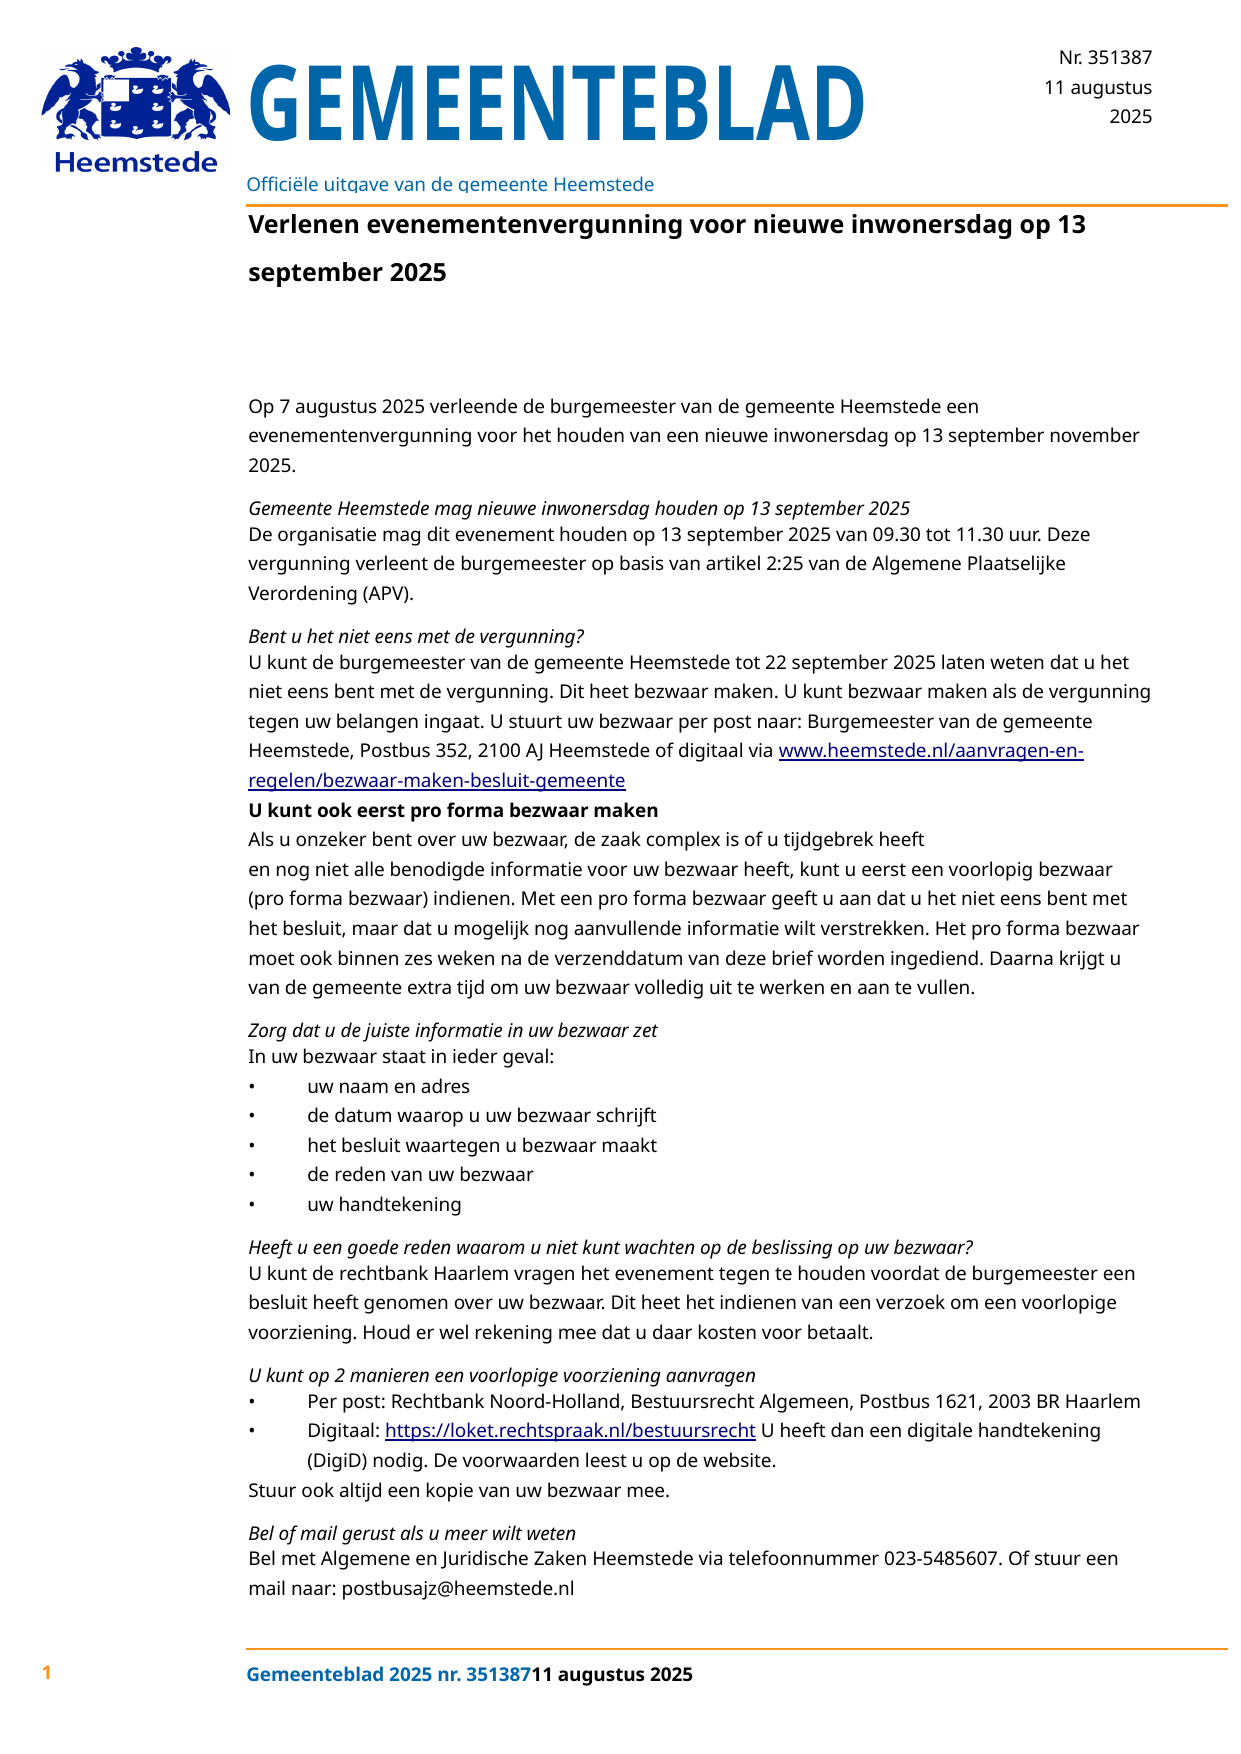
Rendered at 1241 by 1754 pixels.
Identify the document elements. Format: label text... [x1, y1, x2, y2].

text Stuur ook altijd een kopie van uw bezwaar mee. [248, 1477, 1152, 1502]
text U kunt de rechtbank Haarlem vragen het evenement tegen te houden voordat de burgemeester een besluit heeft genomen over uw bezwaar. Dit heet het indienen van een verzoek om een voorlopige voorziening. Houd er wel rekening mee dat u daar kosten voor betaalt. [248, 1260, 1152, 1345]
list uw handtekening [248, 1191, 1152, 1217]
list Digitaal: https://loket.rechtspraak.nl/bestuursrecht U heeft dan een digitale handtekening (DigiD) nodig. De voorwaarden leest u op de website. [248, 1418, 1152, 1473]
text en nog niet alle benodigde informatie voor uw bezwaar heeft, kunt u eerst een voorlopig bezwaar (pro forma bezwaar) indienen. Met een pro forma bezwaar geeft u aan dat u het niet eens bent met het besluit, maar dat u mogelijk nog aanvullende informatie wilt verstrekken. Het pro forma bezwaar moet ook binnen zes weken na de verzenddatum van deze brief worden ingediend. Daarna krijgt u van de gemeente extra tijd om uw bezwaar volledig uit te werken en aan te vullen. [248, 856, 1152, 1000]
list de datum waarop u uw bezwaar schrijft [248, 1102, 1152, 1128]
picture [41, 47, 231, 172]
list uw naam en adres [248, 1073, 1152, 1098]
text Zorg dat u de juiste informatie in uw bezwaar zet [248, 1017, 1152, 1043]
text Bel met Algemene en Juridische Zaken Heemstede via telefoonnummer 023-5485607. Of stuur een mail naar: postbusajz@heemstede.nl [248, 1546, 1152, 1601]
text U kunt de burgemeester van de gemeente Heemstede tot 22 september 2025 laten weten dat u het niet eens bent met de vergunning. Dit heet bezwaar maken. U kunt bezwaar maken als de vergunning tegen uw belangen ingaat. U stuurt uw bezwaar per post naar: Burgemeester van de gemeente Heemstede, Postbus 352, 2100 AJ Heemstede of digitaal via www.heemstede.nl/aanvragen-en-regelen/bezwaar-maken-besluit-gemeente [248, 649, 1152, 793]
text U kunt ook eerst pro forma bezwaar maken [248, 797, 1152, 823]
text In uw bezwaar staat in ieder geval: [248, 1043, 1152, 1069]
text Als u onzeker bent over uw bezwaar, de zaak complex is of u tijdgebrek heeft [248, 826, 1152, 852]
text Gemeente Heemstede mag nieuwe inwonersdag houden op 13 september 2025 [248, 495, 1152, 521]
list de reden van uw bezwaar [248, 1162, 1152, 1187]
text De organisatie mag dit evenement houden op 13 september 2025 van 09.30 tot 11.30 uur. Deze vergunning verleent de burgemeester op basis van artikel 2:25 van de Algemene Plaatselijke Verordening (APV). [248, 521, 1152, 606]
list het besluit waartegen u bezwaar maakt [248, 1132, 1152, 1158]
text Verlenen evenementenvergunning voor nieuwe inwonersdag op 13 september 2025 [248, 207, 1152, 288]
text Op 7 augustus 2025 verleende de burgemeester van de gemeente Heemstede een evenementenvergunning voor het houden van een nieuwe inwonersdag op 13 september november 2025. [248, 393, 1152, 478]
list Per post: Rechtbank Noord-Holland, Bestuursrecht Algemeen, Postbus 1621, 2003 BR Haarlem [248, 1388, 1152, 1414]
text U kunt op 2 manieren een voorlopige voorziening aanvragen [248, 1362, 1152, 1388]
text Bent u het niet eens met de vergunning? [248, 623, 1152, 649]
text Bel of mail gerust als u meer wilt weten [248, 1520, 1152, 1546]
text Heeft u een goede reden waarom u niet kunt wachten op de beslissing op uw bezwaar? [248, 1234, 1152, 1260]
